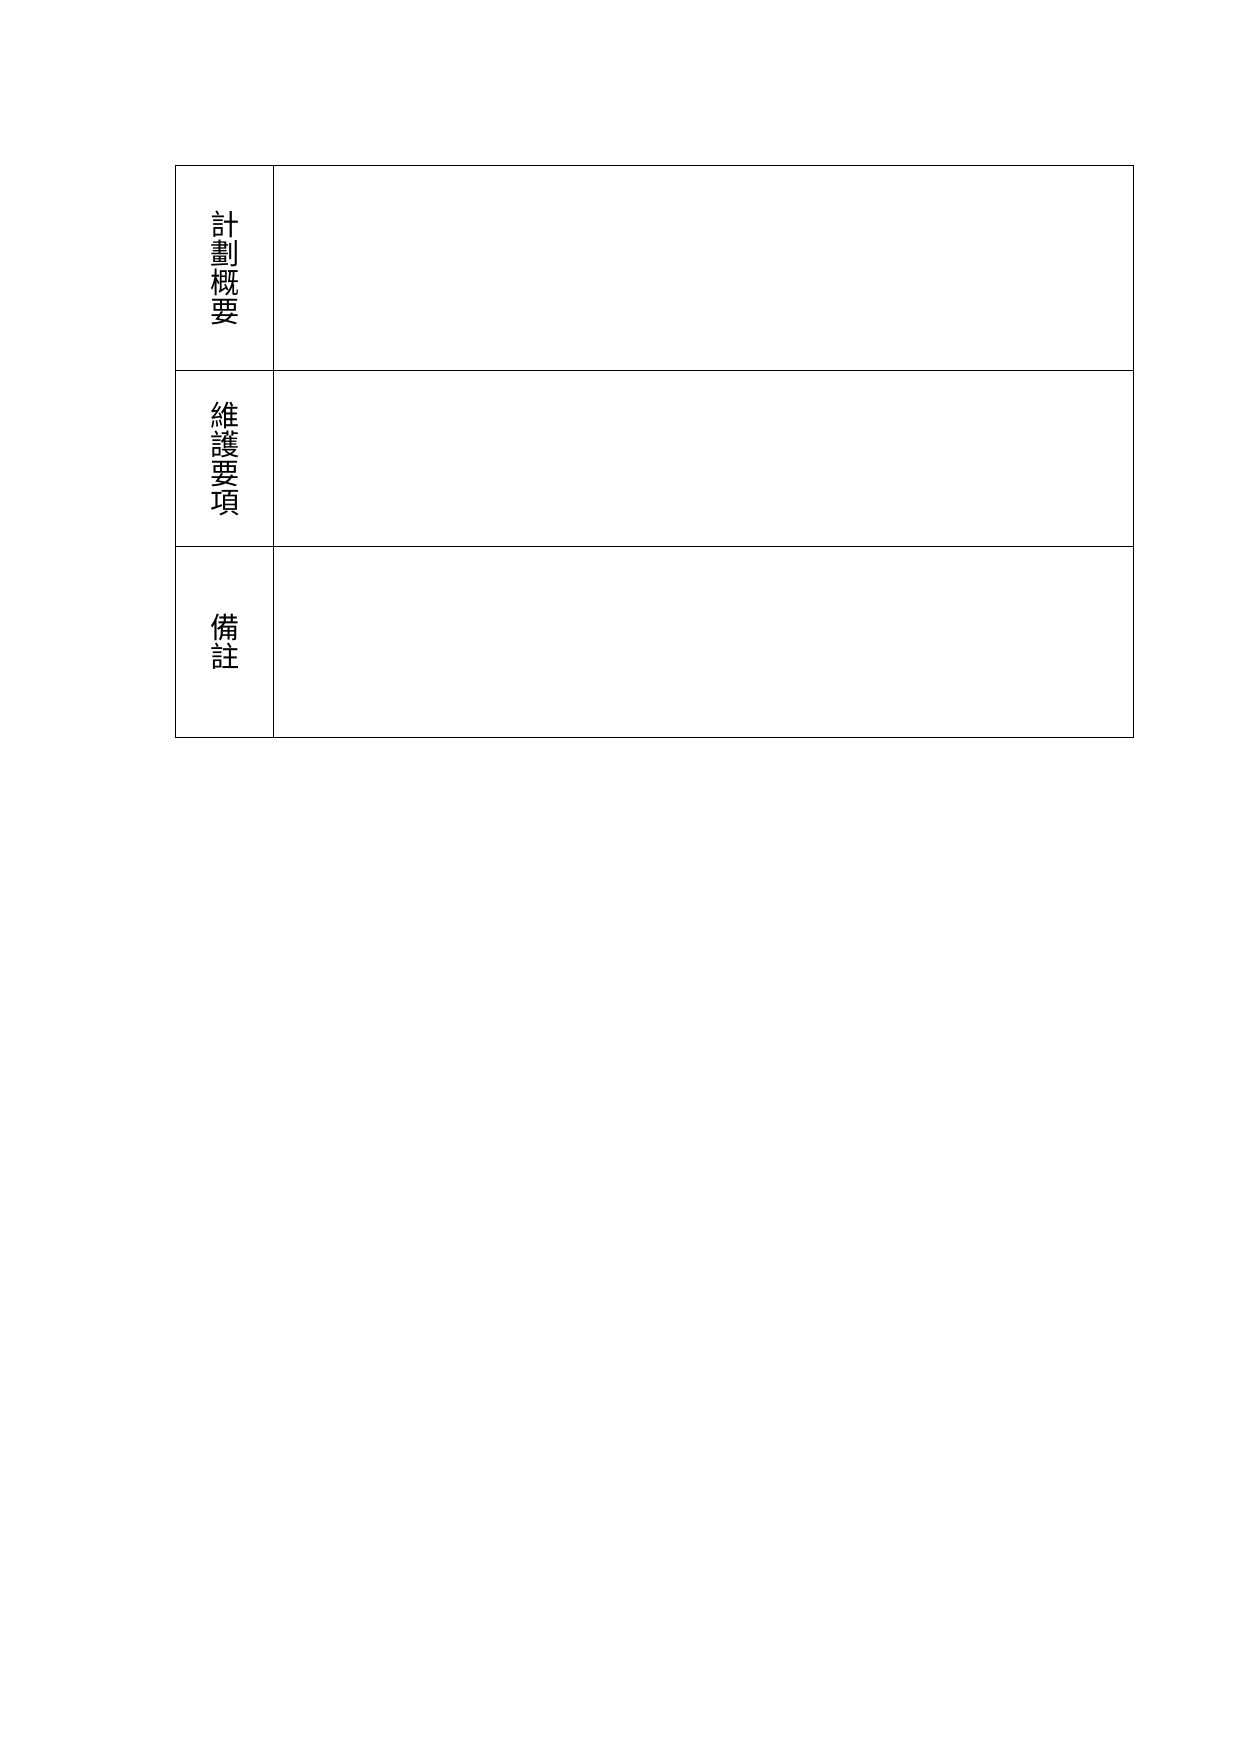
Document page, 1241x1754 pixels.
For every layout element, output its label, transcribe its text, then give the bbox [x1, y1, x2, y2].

table_cell [274, 547, 1133, 737]
table_cell [274, 371, 1133, 546]
table_cell 維護要項 [176, 371, 273, 546]
table_cell 計劃概要 [176, 166, 273, 370]
table_cell [274, 166, 1133, 370]
table_cell 備註 [176, 547, 273, 737]
